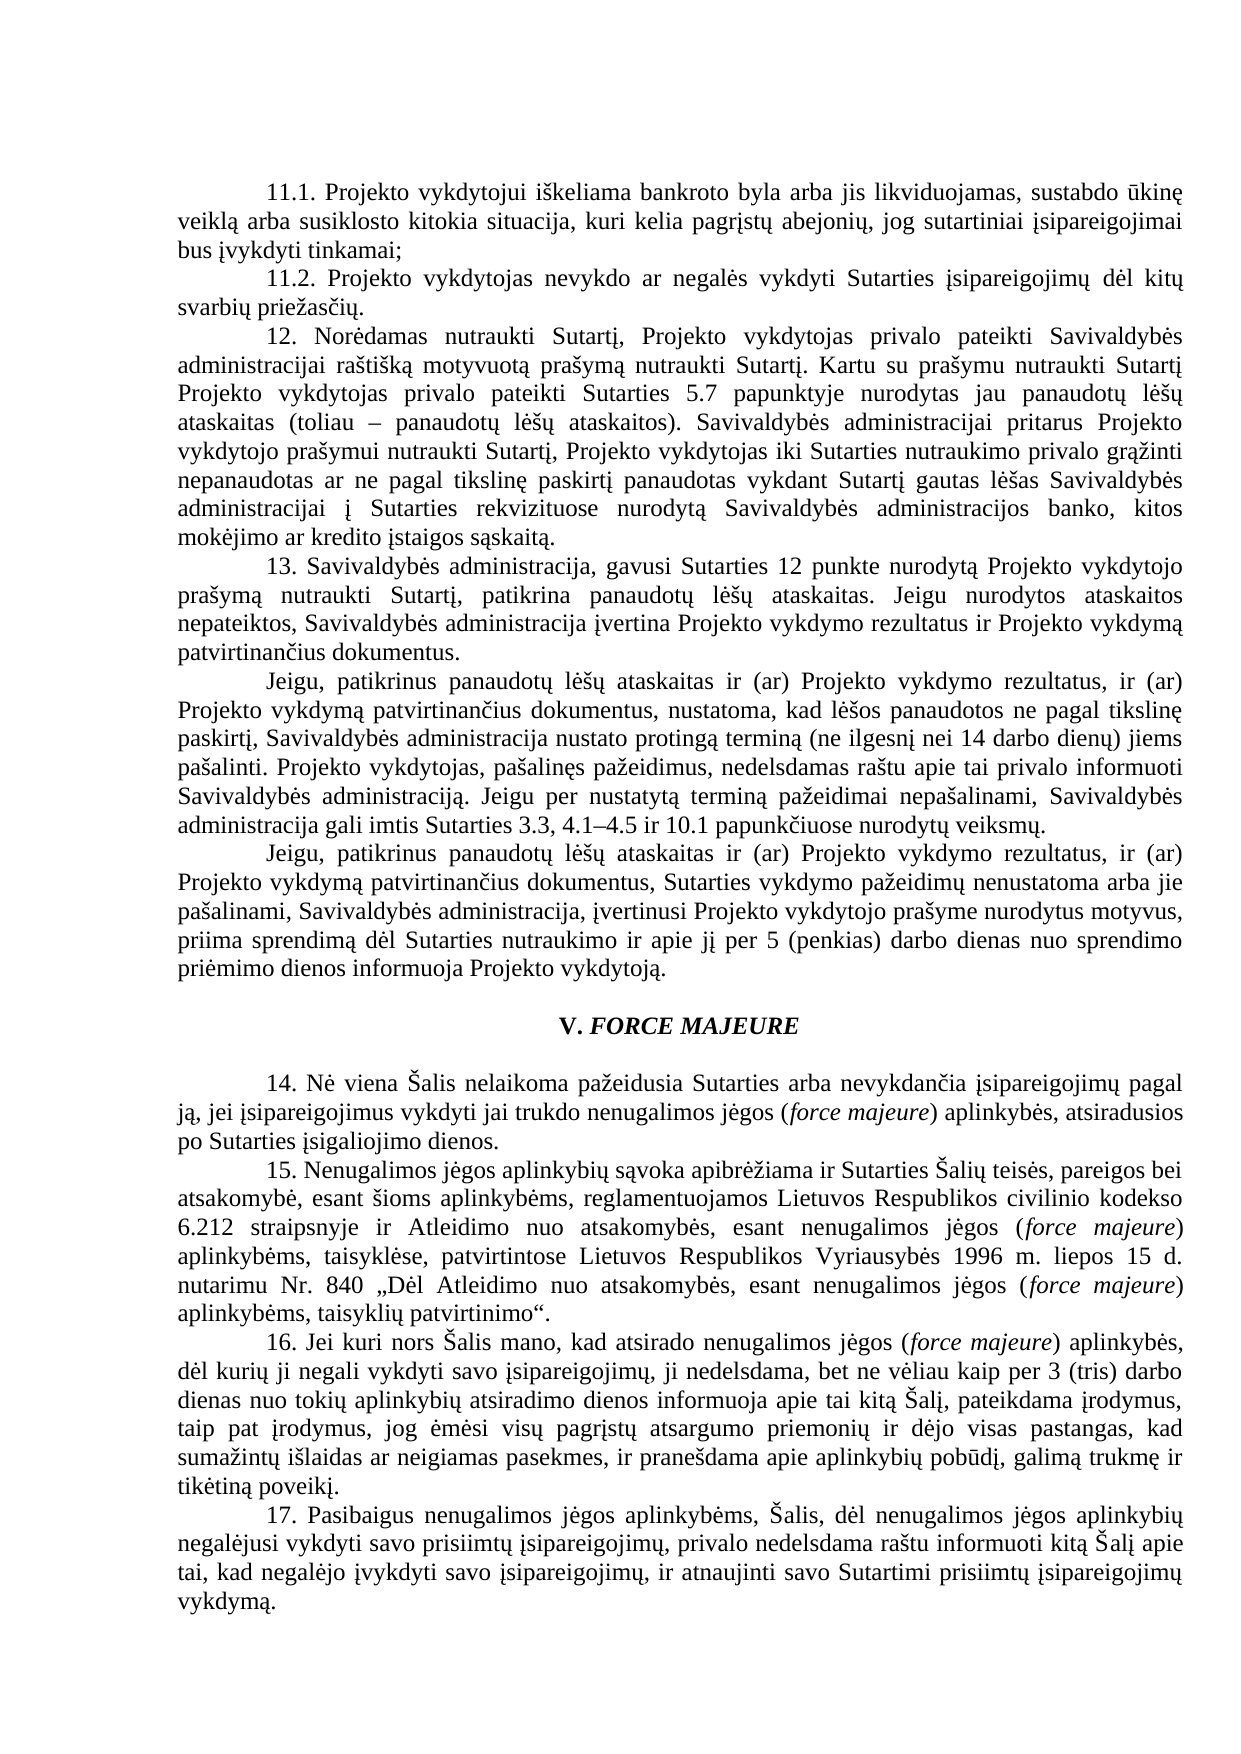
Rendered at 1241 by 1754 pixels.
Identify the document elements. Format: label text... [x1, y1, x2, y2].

text 11.1. Projekto vykdytojui iškeliama bankroto byla arba jis likviduojamas, sustabdo ūkinę veiklą arba susiklosto kitokia situacija, kuri kelia pagrįstų abejonių, jog sutartiniai įsipareigojimai bus įvykdyti tinkamai; [177, 177, 1184, 263]
text 14. Nė viena Šalis nelaikoma pažeidusia Sutarties arba nevykdančia įsipareigojimų pagal ją, jei įsipareigojimus vykdyti jai trukdo nenugalimos jėgos (force majeure) aplinkybės, atsiradusios po Sutarties įsigaliojimo dienos. [177, 1068, 1184, 1155]
text Jeigu, patikrinus panaudotų lėšų ataskaitas ir (ar) Projekto vykdymo rezultatus, ir (ar) Projekto vykdymą patvirtinančius dokumentus, Sutarties vykdymo pažeidimų nenustatoma arba jie pašalinami, Savivaldybės administracija, įvertinusi Projekto vykdytojo prašyme nurodytus motyvus, priima sprendimą dėl Sutarties nutraukimo ir apie jį per 5 (penkias) darbo dienas nuo sprendimo priėmimo dienos informuoja Projekto vykdytoją. [177, 838, 1184, 982]
text 15. Nenugalimos jėgos aplinkybių sąvoka apibrėžiama ir Sutarties Šalių teisės, pareigos bei atsakomybė, esant šioms aplinkybėms, reglamentuojamos Lietuvos Respublikos civilinio kodekso 6.212 straipsnyje ir Atleidimo nuo atsakomybės, esant nenugalimos jėgos (force majeure) aplinkybėms, taisyklėse, patvirtintose Lietuvos Respublikos Vyriausybės 1996 m. liepos 15 d. nutarimu Nr. 840 „Dėl Atleidimo nuo atsakomybės, esant nenugalimos jėgos (force majeure) aplinkybėms, taisyklių patvirtinimo“. [177, 1155, 1184, 1327]
text V. FORCE MAJEURE [177, 1011, 1184, 1040]
text 16. Jei kuri nors Šalis mano, kad atsirado nenugalimos jėgos (force majeure) aplinkybės, dėl kurių ji negali vykdyti savo įsipareigojimų, ji nedelsdama, bet ne vėliau kaip per 3 (tris) darbo dienas nuo tokių aplinkybių atsiradimo dienos informuoja apie tai kitą Šalį, pateikdama įrodymus, taip pat įrodymus, jog ėmėsi visų pagrįstų atsargumo priemonių ir dėjo visas pastangas, kad sumažintų išlaidas ar neigiamas pasekmes, ir pranešdama apie aplinkybių pobūdį, galimą trukmę ir tikėtiną poveikį. [177, 1327, 1184, 1500]
text 11.2. Projekto vykdytojas nevykdo ar negalės vykdyti Sutarties įsipareigojimų dėl kitų svarbių priežasčių. [177, 263, 1184, 321]
text Jeigu, patikrinus panaudotų lėšų ataskaitas ir (ar) Projekto vykdymo rezultatus, ir (ar) Projekto vykdymą patvirtinančius dokumentus, nustatoma, kad lėšos panaudotos ne pagal tikslinę paskirtį, Savivaldybės administracija nustato protingą terminą (ne ilgesnį nei 14 darbo dienų) jiems pašalinti. Projekto vykdytojas, pašalinęs pažeidimus, nedelsdamas raštu apie tai privalo informuoti Savivaldybės administraciją. Jeigu per nustatytą terminą pažeidimai nepašalinami, Savivaldybės administracija gali imtis Sutarties 3.3, 4.1–4.5 ir 10.1 papunkčiuose nurodytų veiksmų. [177, 666, 1184, 838]
text 17. Pasibaigus nenugalimos jėgos aplinkybėms, Šalis, dėl nenugalimos jėgos aplinkybių negalėjusi vykdyti savo prisiimtų įsipareigojimų, privalo nedelsdama raštu informuoti kitą Šalį apie tai, kad negalėjo įvykdyti savo įsipareigojimų, ir atnaujinti savo Sutartimi prisiimtų įsipareigojimų vykdymą. [177, 1500, 1184, 1615]
text 12. Norėdamas nutraukti Sutartį, Projekto vykdytojas privalo pateikti Savivaldybės administracijai raštišką motyvuotą prašymą nutraukti Sutartį. Kartu su prašymu nutraukti Sutartį Projekto vykdytojas privalo pateikti Sutarties 5.7 papunktyje nurodytas jau panaudotų lėšų ataskaitas (toliau – panaudotų lėšų ataskaitos). Savivaldybės administracijai pritarus Projekto vykdytojo prašymui nutraukti Sutartį, Projekto vykdytojas iki Sutarties nutraukimo privalo grąžinti nepanaudotas ar ne pagal tikslinę paskirtį panaudotas vykdant Sutartį gautas lėšas Savivaldybės administracijai į Sutarties rekvizituose nurodytą Savivaldybės administracijos banko, kitos mokėjimo ar kredito įstaigos sąskaitą. [177, 321, 1184, 551]
text 13. Savivaldybės administracija, gavusi Sutarties 12 punkte nurodytą Projekto vykdytojo prašymą nutraukti Sutartį, patikrina panaudotų lėšų ataskaitas. Jeigu nurodytos ataskaitos nepateiktos, Savivaldybės administracija įvertina Projekto vykdymo rezultatus ir Projekto vykdymą patvirtinančius dokumentus. [177, 551, 1184, 666]
